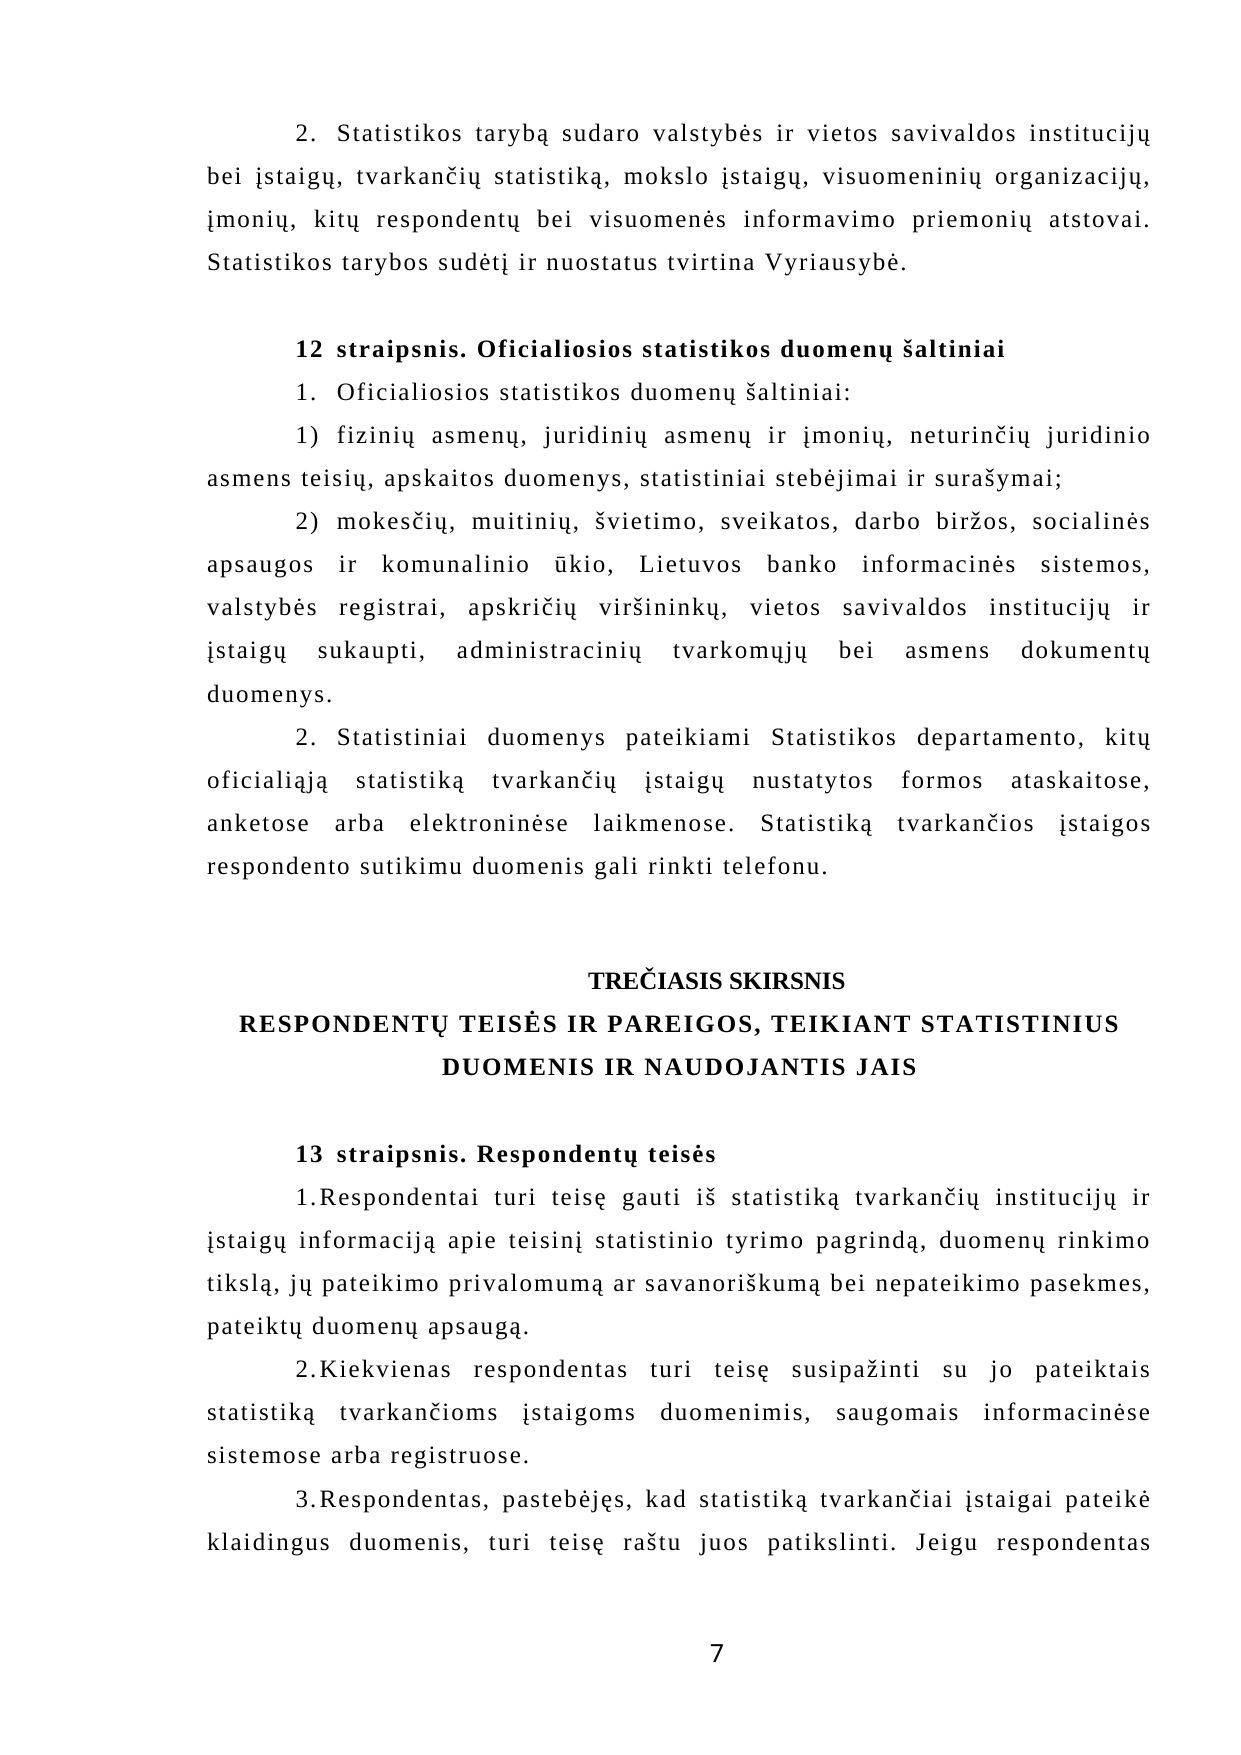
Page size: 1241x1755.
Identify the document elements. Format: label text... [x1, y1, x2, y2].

text 1. Oficialiosios statistikos duomenų šaltiniai: [207, 377, 1152, 406]
text 2. Kiekvienas respondentas turi teisę susipažinti su jo pateiktais statistiką tvarkančioms įstaigoms duomenimis, saugomais informacinėse sistemose arba registruose. [207, 1354, 1152, 1469]
text 1. Respondentai turi teisę gauti iš statistiką tvarkančių institucijų ir įstaigų informaciją apie teisinį statistinio tyrimo pagrindą, duomenų rinkimo tikslą, jų pateikimo privalomumą ar savanoriškumą bei nepateikimo pasekmes, pateiktų duomenų apsaugą. [207, 1182, 1152, 1340]
text 2) mokesčių, muitinių, švietimo, sveikatos, darbo biržos, socialinės apsaugos ir komunalinio ūkio, Lietuvos banko informacinės sistemos, valstybės registrai, apskričių viršininkų, vietos savivaldos institucijų ir įstaigų sukaupti, administracinių tvarkomųjų bei asmens dokumentų duomenys. [207, 506, 1152, 707]
text 1) fizinių asmenų, juridinių asmenų ir įmonių, neturinčių juridinio asmens teisių, apskaitos duomenys, statistiniai stebėjimai ir surašymai; [207, 420, 1152, 492]
text 12 straipsnis. Oficialiosios statistikos duomenų šaltiniai [207, 334, 1152, 362]
text 3. Respondentas, pastebėjęs, kad statistiką tvarkančiai įstaigai pateikė klaidingus duomenis, turi teisę raštu juos patikslinti. Jeigu respondentas [207, 1484, 1152, 1556]
text RESPONDENTŲ TEISĖS IR PAREIGOS, TEIKIANT STATISTINIUS DUOMENIS IR NAUDOJANTIS JAIS [207, 1009, 1152, 1081]
text 13 straipsnis. Respondentų teisės [207, 1139, 1152, 1167]
text TREČIASIS SKIRSNIS [207, 966, 1152, 995]
text 2. Statistikos tarybą sudaro valstybės ir vietos savivaldos institucijų bei įstaigų, tvarkančių statistiką, mokslo įstaigų, visuomeninių organizacijų, įmonių, kitų respondentų bei visuomenės informavimo priemonių atstovai. Statistikos tarybos sudėtį ir nuostatus tvirtina Vyriausybė. [207, 118, 1152, 276]
text 2. Statistiniai duomenys pateikiami Statistikos departamento, kitų oficialiąją statistiką tvarkančių įstaigų nustatytos formos ataskaitose, anketose arba elektroninėse laikmenose. Statistiką tvarkančios įstaigos respondento sutikimu duomenis gali rinkti telefonu. [207, 722, 1152, 880]
